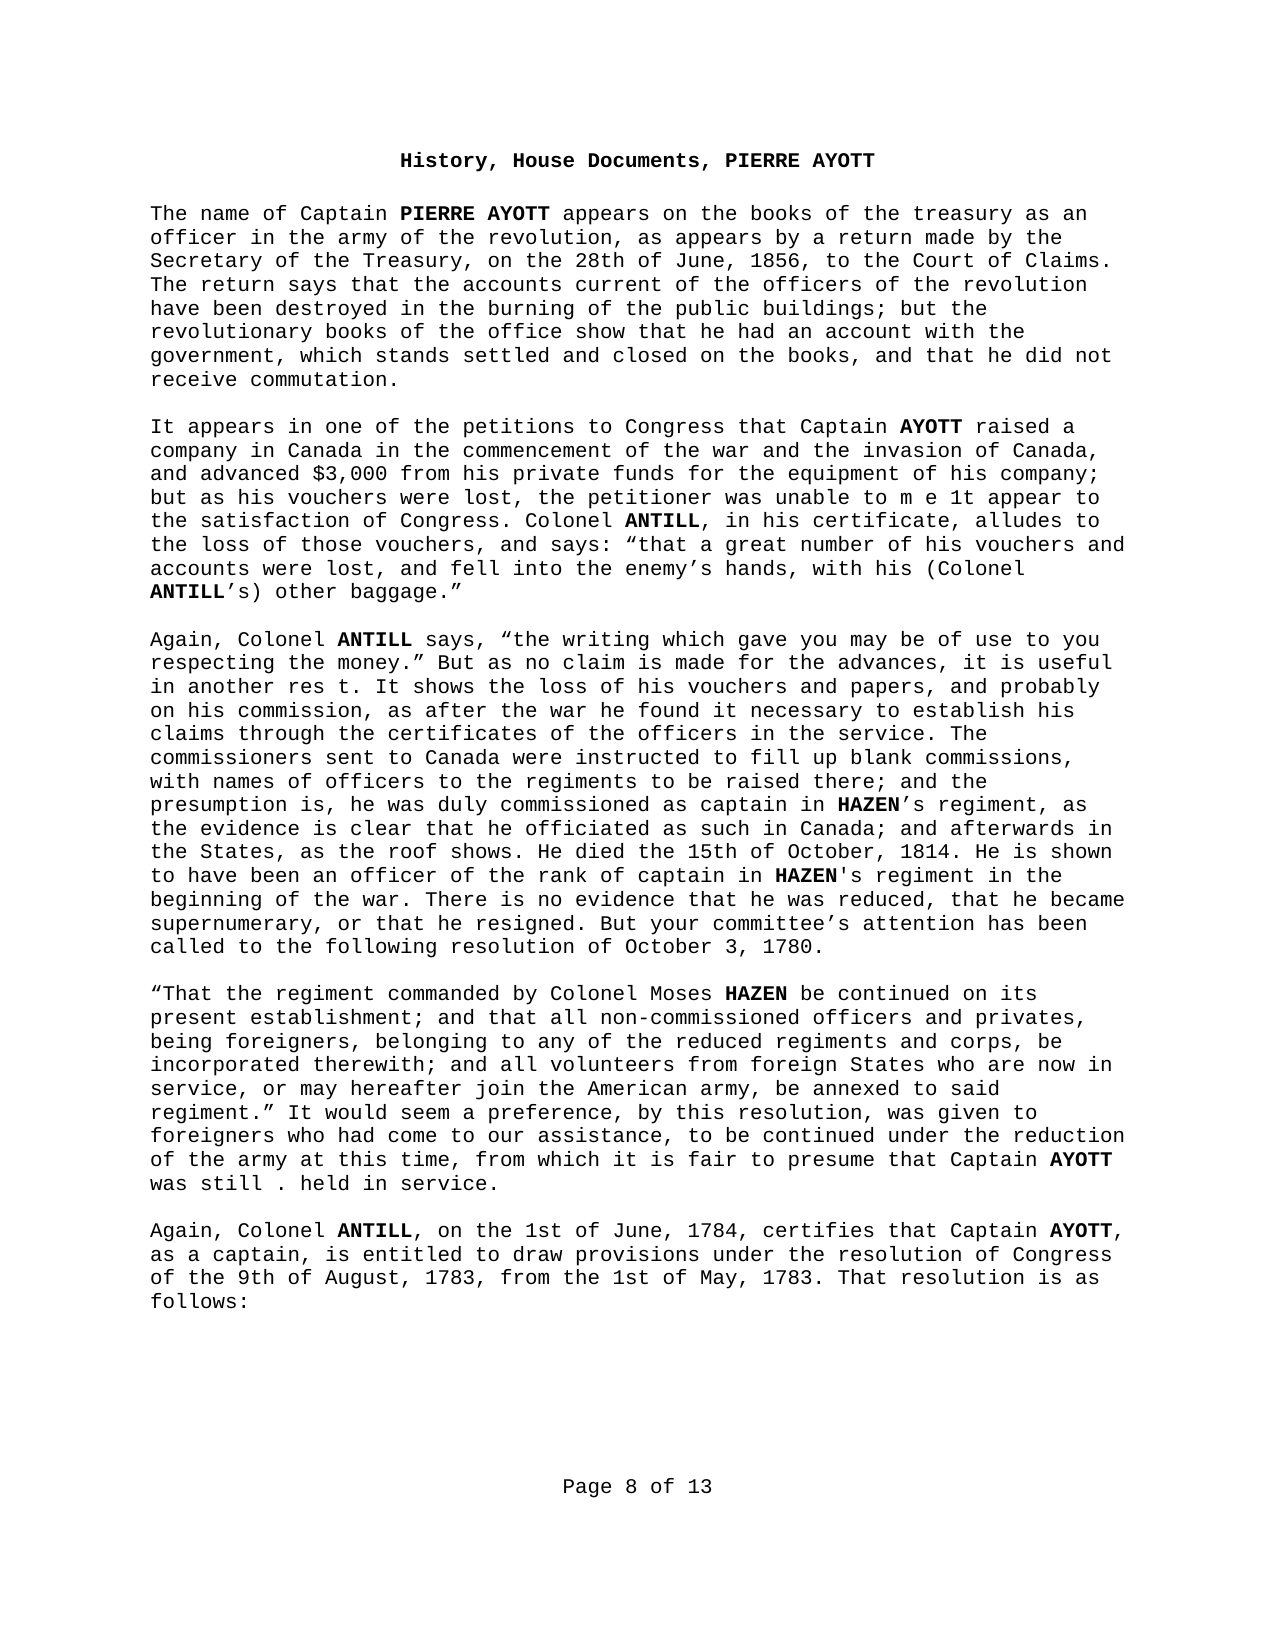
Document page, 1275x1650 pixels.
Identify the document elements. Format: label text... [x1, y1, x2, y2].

text It appears in one of the petitions to Congress that Captain Ayott raised a company in Canada in the commencement of the war and the invasion of Canada, and advanced $3,000 from his private funds for the equipment of his company; but as his vouchers were lost, the petitioner was unable to m e 1t appear to the satisfaction of Congress. Colonel Antill, in his certificate, alludes to the loss of those vouchers, and says: “that a great number of his vouchers and accounts were lost, and fell into the enemy’s hands, with his (Colonel Antill’s) other baggage.” [150, 416, 1125, 605]
text Again, Colonel Antill, on the 1st of June, 1784, certifies that Captain Ayott, as a captain, is entitled to draw provisions under the resolution of Congress of the 9th of August, 1783, from the 1st of May, 1783. That resolution is as follows: [150, 1220, 1125, 1314]
text The name of Captain Pierre Ayott appears on the books of the treasury as an officer in the army of the revolution, as appears by a return made by the Secretary of the Treasury, on the 28th of June, 1856, to the Court of Claims. The return says that the accounts current of the officers of the revolution have been destroyed in the burning of the public buildings; but the revolutionary books of the office show that he had an account with the government, which stands settled and closed on the books, and that he did not receive commutation. [150, 203, 1125, 392]
text Again, Colonel Antill says, “the writing which gave you may be of use to you respecting the money.” But as no claim is made for the advances, it is useful in another res t. It shows the loss of his vouchers and papers, and probably on his commission, as after the war he found it necessary to establish his claims through the certificates of the officers in the service. The commissioners sent to Canada were instructed to fill up blank commissions, with names of officers to the regiments to be raised there; and the presumption is, he was duly commissioned as captain in Hazen’s regiment, as the evidence is clear that he officiated as such in Canada; and afterwards in the States, as the roof shows. He died the 15th of October, 1814. He is shown to have been an officer of the rank of captain in Hazen's regiment in the beginning of the war. There is no evidence that he was reduced, that he became supernumerary, or that he resigned. But your committee’s attention has been called to the following resolution of October 3, 1780. [150, 629, 1125, 960]
text “That the regiment commanded by Colonel Moses Hazen be continued on its present establishment; and that all non-commissioned officers and privates, being foreigners, belonging to any of the reduced regiments and corps, be incorporated therewith; and all volunteers from foreign States who are now in service, or may hereafter join the American army, be annexed to said regiment.” It would seem a preference, by this resolution, was given to foreigners who had come to our assistance, to be continued under the reduction of the army at this time, from which it is fair to presume that Captain Ayott was still . held in service. [150, 983, 1125, 1196]
